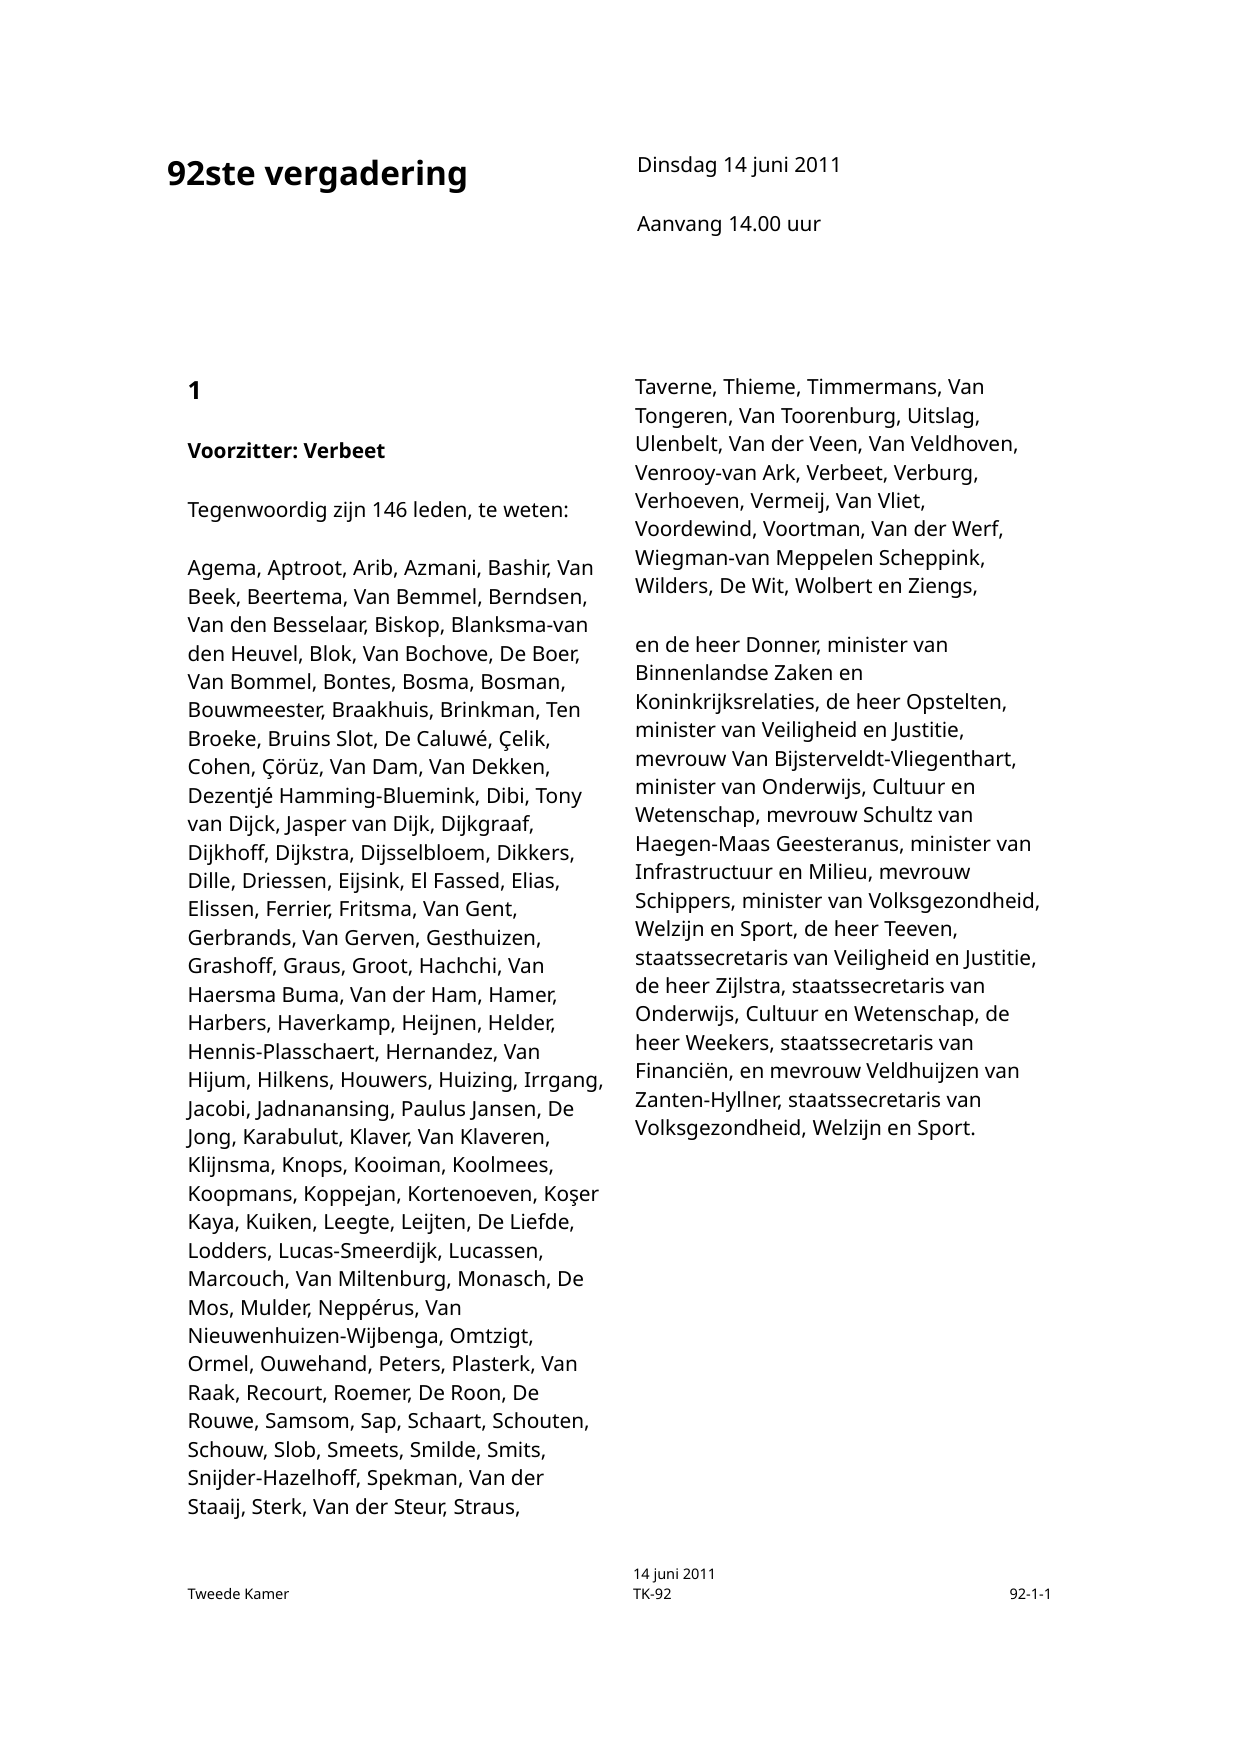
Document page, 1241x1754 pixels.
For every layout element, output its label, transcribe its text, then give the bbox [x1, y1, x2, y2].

text 1 [187, 282, 605, 406]
text en de heer Donner, minister van Binnenlandse Zaken en Koninkrijksrelaties, de heer Opstelten, minister van Veiligheid en Justitie, mevrouw Van Bijsterveldt-Vliegenthart, minister van Onderwijs, Cultuur en Wetenschap, mevrouw Schultz van Haegen-Maas Geesteranus, minister van Infrastructuur en Milieu, mevrouw Schippers, minister van Volksgezondheid, Welzijn en Sport, de heer Teeven, staatssecretaris van Veiligheid en Justitie, de heer Zijlstra, staatssecretaris van Onderwijs, Cultuur en Wetenschap, de heer Weekers, staatssecretaris van Financiën, en mevrouw Veldhuijzen van Zanten-Hyllner, staatssecretaris van Volksgezondheid, Welzijn en Sport. [635, 630, 1053, 1142]
text Agema, Aptroot, Arib, Azmani, Bashir, Van Beek, Beertema, Van Bemmel, Berndsen, Van den Besselaar, Biskop, Blanksma-van den Heuvel, Blok, Van Bochove, De Boer, Van Bommel, Bontes, Bosma, Bosman, Bouwmeester, Braakhuis, Brinkman, Ten Broeke, Bruins Slot, De Caluwé, Çelik, Cohen, Çörüz, Van Dam, Van Dekken, Dezentjé Hamming-Bluemink, Dibi, Tony van Dijck, Jasper van Dijk, Dijkgraaf, Dijkhoff, Dijkstra, Dijsselbloem, Dikkers, Dille, Driessen, Eijsink, El Fassed, Elias, Elissen, Ferrier, Fritsma, Van Gent, Gerbrands, Van Gerven, Gesthuizen, Grashoff, Graus, Groot, Hachchi, Van Haersma Buma, Van der Ham, Hamer, Harbers, Haverkamp, Heijnen, Helder, Hennis-Plasschaert, Hernandez, Van Hijum, Hilkens, Houwers, Huizing, Irrgang, Jacobi, Jadnanansing, Paulus Jansen, De Jong, Karabulut, Klaver, Van Klaveren, Klijnsma, Knops, Kooiman, Koolmees, Koopmans, Koppejan, Kortenoeven, Koşer Kaya, Kuiken, Leegte, Leijten, De Liefde, Lodders, Lucas-Smeerdijk, Lucassen, Marcouch, Van Miltenburg, Monasch, De Mos, Mulder, Neppérus, Van Nieuwenhuizen-Wijbenga, Omtzigt, Ormel, Ouwehand, Peters, Plasterk, Van Raak, Recourt, Roemer, De Roon, De Rouwe, Samsom, Sap, Schaart, Schouten, Schouw, Slob, Smeets, Smilde, Smits, Snijder-Hazelhoff, Spekman, Van der Staaij, Sterk, Van der Steur, Straus, [187, 553, 605, 1520]
text Aanvang 14.00 uur [637, 209, 1047, 237]
text Dinsdag 14 juni 2011 [637, 150, 1047, 178]
text 92ste vergadering [167, 150, 615, 195]
text Tegenwoordig zijn 146 leden, te weten: [187, 495, 605, 523]
text Taverne, Thieme, Timmermans, Van Tongeren, Van Toorenburg, Uitslag, Ulenbelt, Van der Veen, Van Veldhoven, Venrooy-van Ark, Verbeet, Verburg, Verhoeven, Vermeij, Van Vliet, Voordewind, Voortman, Van der Werf, Wiegman-van Meppelen Scheppink, Wilders, De Wit, Wolbert en Ziengs, [635, 150, 1053, 600]
text Voorzitter: Verbeet [187, 436, 605, 465]
